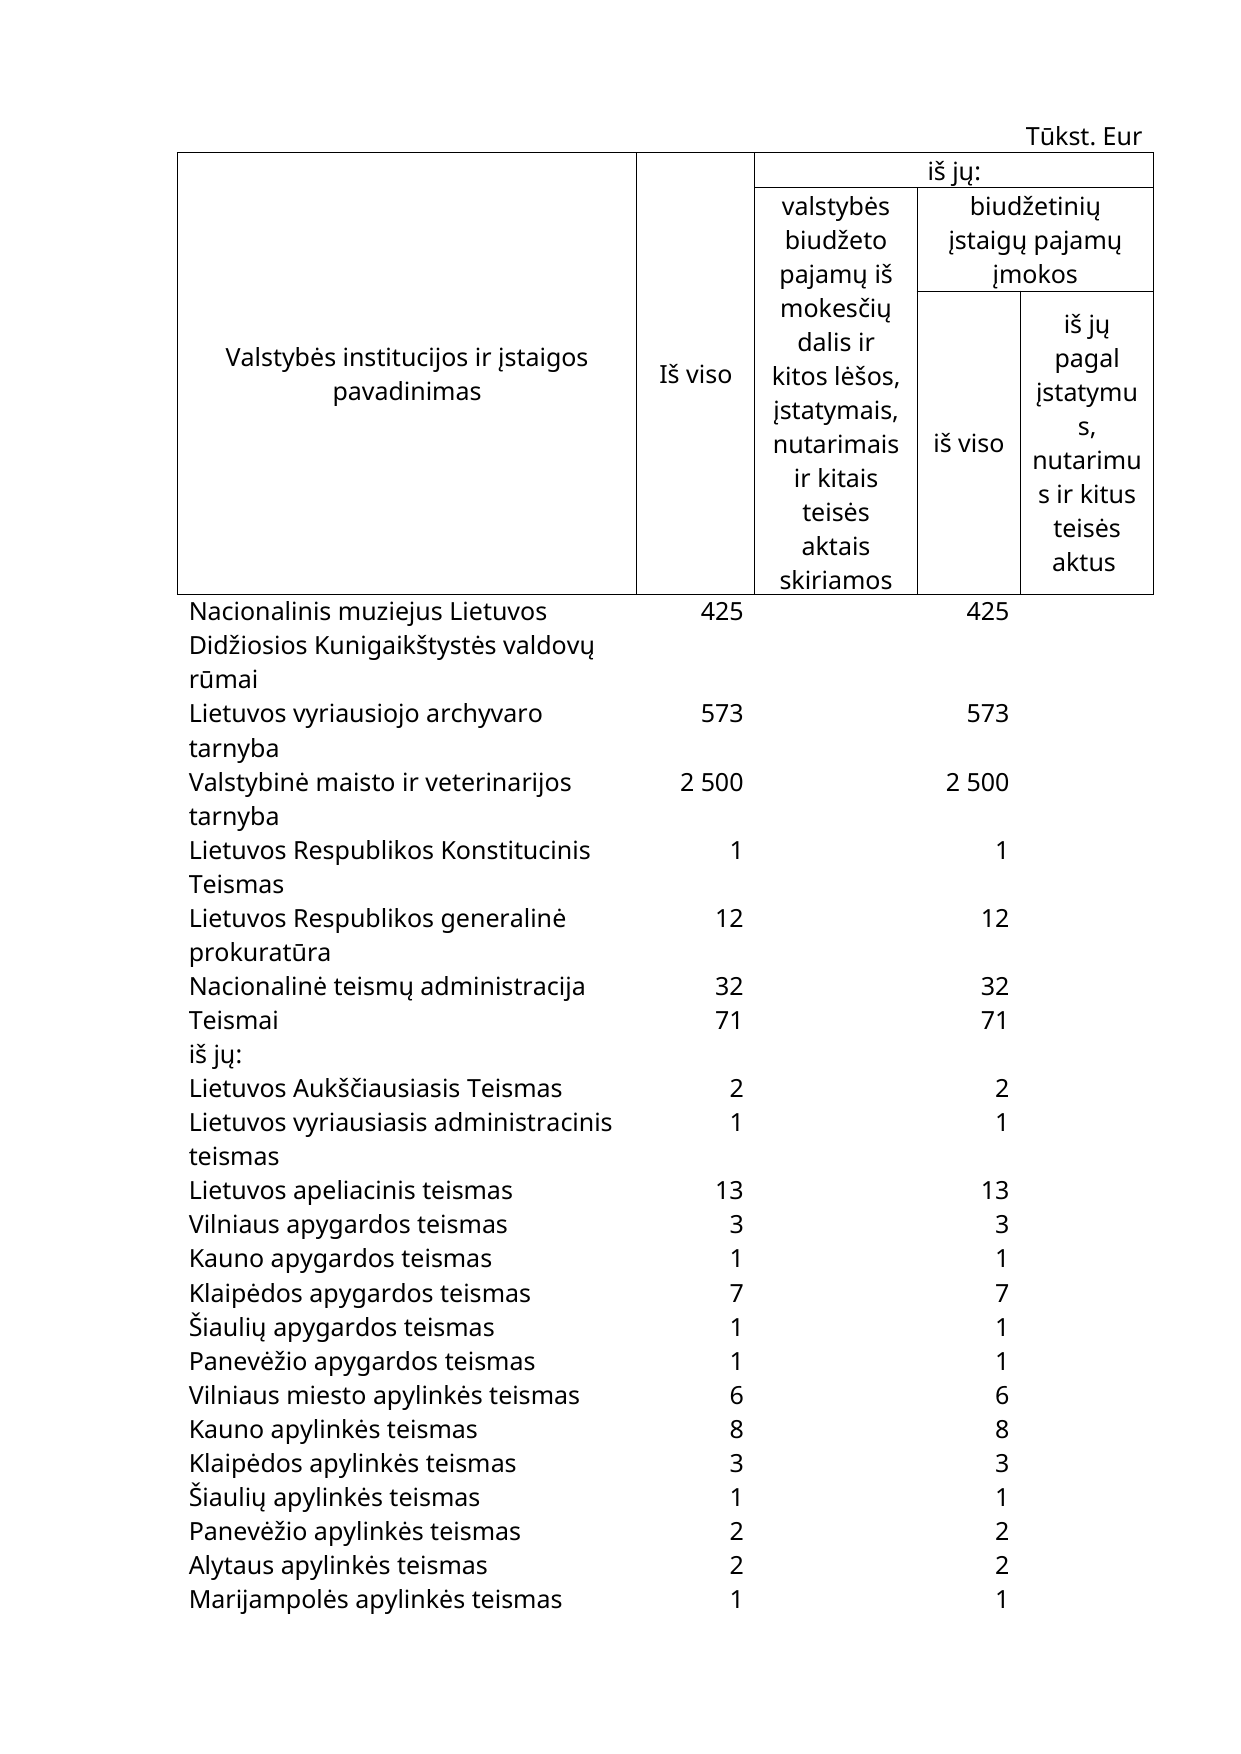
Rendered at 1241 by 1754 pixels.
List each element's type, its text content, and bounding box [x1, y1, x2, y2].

table_cell [1020, 1378, 1153, 1411]
table_cell [1020, 833, 1153, 901]
table_cell Kauno apygardos teismas [177, 1241, 637, 1275]
table_cell valstybės biudžeto pajamų iš mokesčių dalis ir kitos lėšos, įstatymais, nutarimais ir kitais teisės aktais skiriamos programoms finansuoti [755, 188, 917, 594]
table_cell [755, 969, 917, 1003]
table_cell [637, 1037, 755, 1071]
table_cell [755, 1105, 917, 1173]
table_cell 6 [917, 1378, 1020, 1411]
table_cell [755, 1173, 917, 1207]
table_header Tūkst. Eur [917, 118, 1153, 152]
table_cell [1020, 1071, 1153, 1105]
table_cell 1 [917, 1105, 1020, 1173]
table_cell 71 [917, 1003, 1020, 1037]
table_cell [755, 595, 917, 696]
table_cell iš jų: [755, 153, 1153, 187]
table_cell [1020, 1548, 1153, 1582]
table_cell [1020, 969, 1153, 1003]
table_cell Lietuvos Respublikos Konstitucinis Teismas [177, 833, 637, 901]
table_cell [755, 1309, 917, 1343]
table_cell Vilniaus apygardos teismas [177, 1207, 637, 1241]
table_cell 8 [637, 1411, 755, 1446]
table_cell 32 [917, 969, 1020, 1003]
table_cell 2 500 [917, 764, 1020, 832]
table_cell Lietuvos Aukščiausiasis Teismas [177, 1071, 637, 1105]
table_cell Teismai [177, 1003, 637, 1037]
table_cell [1020, 1582, 1153, 1616]
table_cell 8 [917, 1411, 1020, 1446]
table_cell [917, 1037, 1020, 1071]
table_cell 2 [637, 1071, 755, 1105]
table_cell [755, 1343, 917, 1377]
table_cell Valstybės institucijos ir įstaigos pavadinimas [178, 153, 636, 594]
table_cell Iš viso [637, 153, 754, 594]
table_cell 1 [637, 1241, 755, 1275]
table_cell [1020, 696, 1153, 764]
table_cell [1020, 1105, 1153, 1173]
table_cell [755, 1411, 917, 1446]
table_cell Nacionalinė teismų administracija [177, 969, 637, 1003]
table_cell Marijampolės apylinkės teismas [177, 1582, 637, 1616]
table_cell 71 [637, 1003, 755, 1037]
table_cell 573 [917, 696, 1020, 764]
table_cell [1020, 1241, 1153, 1275]
table_cell Lietuvos vyriausiasis administracinis teismas [177, 1105, 637, 1173]
table_cell iš viso [918, 292, 1020, 594]
table_cell Valstybinė maisto ir veterinarijos tarnyba [177, 764, 637, 832]
table_cell 2 [917, 1071, 1020, 1105]
table_cell [755, 1378, 917, 1411]
table_cell 1 [637, 833, 755, 901]
table_cell [755, 696, 917, 764]
table_header [177, 118, 637, 152]
table_cell Vilniaus miesto apylinkės teismas [177, 1378, 637, 1411]
table_cell 7 [637, 1275, 755, 1309]
table_cell [1020, 1309, 1153, 1343]
table_cell [755, 764, 917, 832]
table_cell 3 [917, 1446, 1020, 1479]
table_cell [1020, 1173, 1153, 1207]
table_cell 13 [637, 1173, 755, 1207]
table_cell [755, 1037, 917, 1071]
table_cell 2 [917, 1514, 1020, 1548]
table_cell Klaipėdos apygardos teismas [177, 1275, 637, 1309]
table_cell [755, 1241, 917, 1275]
table_cell 2 [917, 1548, 1020, 1582]
table_cell 1 [637, 1105, 755, 1173]
table_cell 3 [917, 1207, 1020, 1241]
table_cell 1 [917, 1309, 1020, 1343]
table_cell 1 [637, 1480, 755, 1514]
table_cell [755, 1275, 917, 1309]
table_cell iš jų: [177, 1037, 637, 1071]
table_cell [755, 1003, 917, 1037]
table_cell [755, 1071, 917, 1105]
table_cell 1 [637, 1309, 755, 1343]
table_cell [755, 1582, 917, 1616]
table_cell Šiaulių apygardos teismas [177, 1309, 637, 1343]
table_cell [755, 1207, 917, 1241]
table_cell 2 [637, 1548, 755, 1582]
table_cell 6 [637, 1378, 755, 1411]
table_cell 1 [637, 1582, 755, 1616]
table_cell [755, 1446, 917, 1479]
table_cell [1020, 1343, 1153, 1377]
table_cell Panevėžio apygardos teismas [177, 1343, 637, 1377]
table_cell 573 [637, 696, 755, 764]
table_cell [755, 1480, 917, 1514]
table_cell [1020, 1514, 1153, 1548]
table_cell [1020, 1275, 1153, 1309]
table_header [755, 118, 917, 152]
table_cell 1 [917, 1241, 1020, 1275]
table_cell [1020, 1207, 1153, 1241]
table_cell [755, 833, 917, 901]
table_cell 12 [917, 901, 1020, 969]
table_cell Lietuvos vyriausiojo archyvaro tarnyba [177, 696, 637, 764]
table_cell Kauno apylinkės teismas [177, 1411, 637, 1446]
table_cell 1 [917, 833, 1020, 901]
table_cell 7 [917, 1275, 1020, 1309]
table_cell Klaipėdos apylinkės teismas [177, 1446, 637, 1479]
table_cell 13 [917, 1173, 1020, 1207]
table_cell Nacionalinis muziejus Lietuvos Didžiosios Kunigaikštystės valdovų rūmai [177, 595, 637, 696]
table_cell 2 500 [637, 764, 755, 832]
table_cell 1 [917, 1480, 1020, 1514]
table_cell iš jų pagal įstatymus, nutarimus ir kitus teisės aktus [1021, 292, 1153, 594]
table_cell 3 [637, 1207, 755, 1241]
table_cell 3 [637, 1446, 755, 1479]
table_cell Lietuvos Respublikos generalinė prokuratūra [177, 901, 637, 969]
table_cell [1020, 1037, 1153, 1071]
table_cell [1020, 1446, 1153, 1479]
table_cell Lietuvos apeliacinis teismas [177, 1173, 637, 1207]
table_cell Šiaulių apylinkės teismas [177, 1480, 637, 1514]
table_cell biudžetinių įstaigų pajamų įmokos [918, 188, 1153, 291]
table_cell 425 [637, 595, 755, 696]
table_cell [755, 1548, 917, 1582]
table_cell [1020, 1411, 1153, 1446]
table_cell Panevėžio apylinkės teismas [177, 1514, 637, 1548]
table_cell 1 [637, 1343, 755, 1377]
table_cell 1 [917, 1582, 1020, 1616]
table_header [637, 118, 755, 152]
table_cell [755, 1514, 917, 1548]
table_cell 2 [637, 1514, 755, 1548]
table_cell [1020, 1480, 1153, 1514]
table_cell 12 [637, 901, 755, 969]
table_cell [1020, 1003, 1153, 1037]
table_cell 1 [917, 1343, 1020, 1377]
table_cell [1020, 595, 1153, 696]
table_cell [1020, 901, 1153, 969]
table_cell 32 [637, 969, 755, 1003]
table_cell 425 [917, 595, 1020, 696]
table_cell [1020, 764, 1153, 832]
table_cell [755, 901, 917, 969]
table_cell Alytaus apylinkės teismas [177, 1548, 637, 1582]
